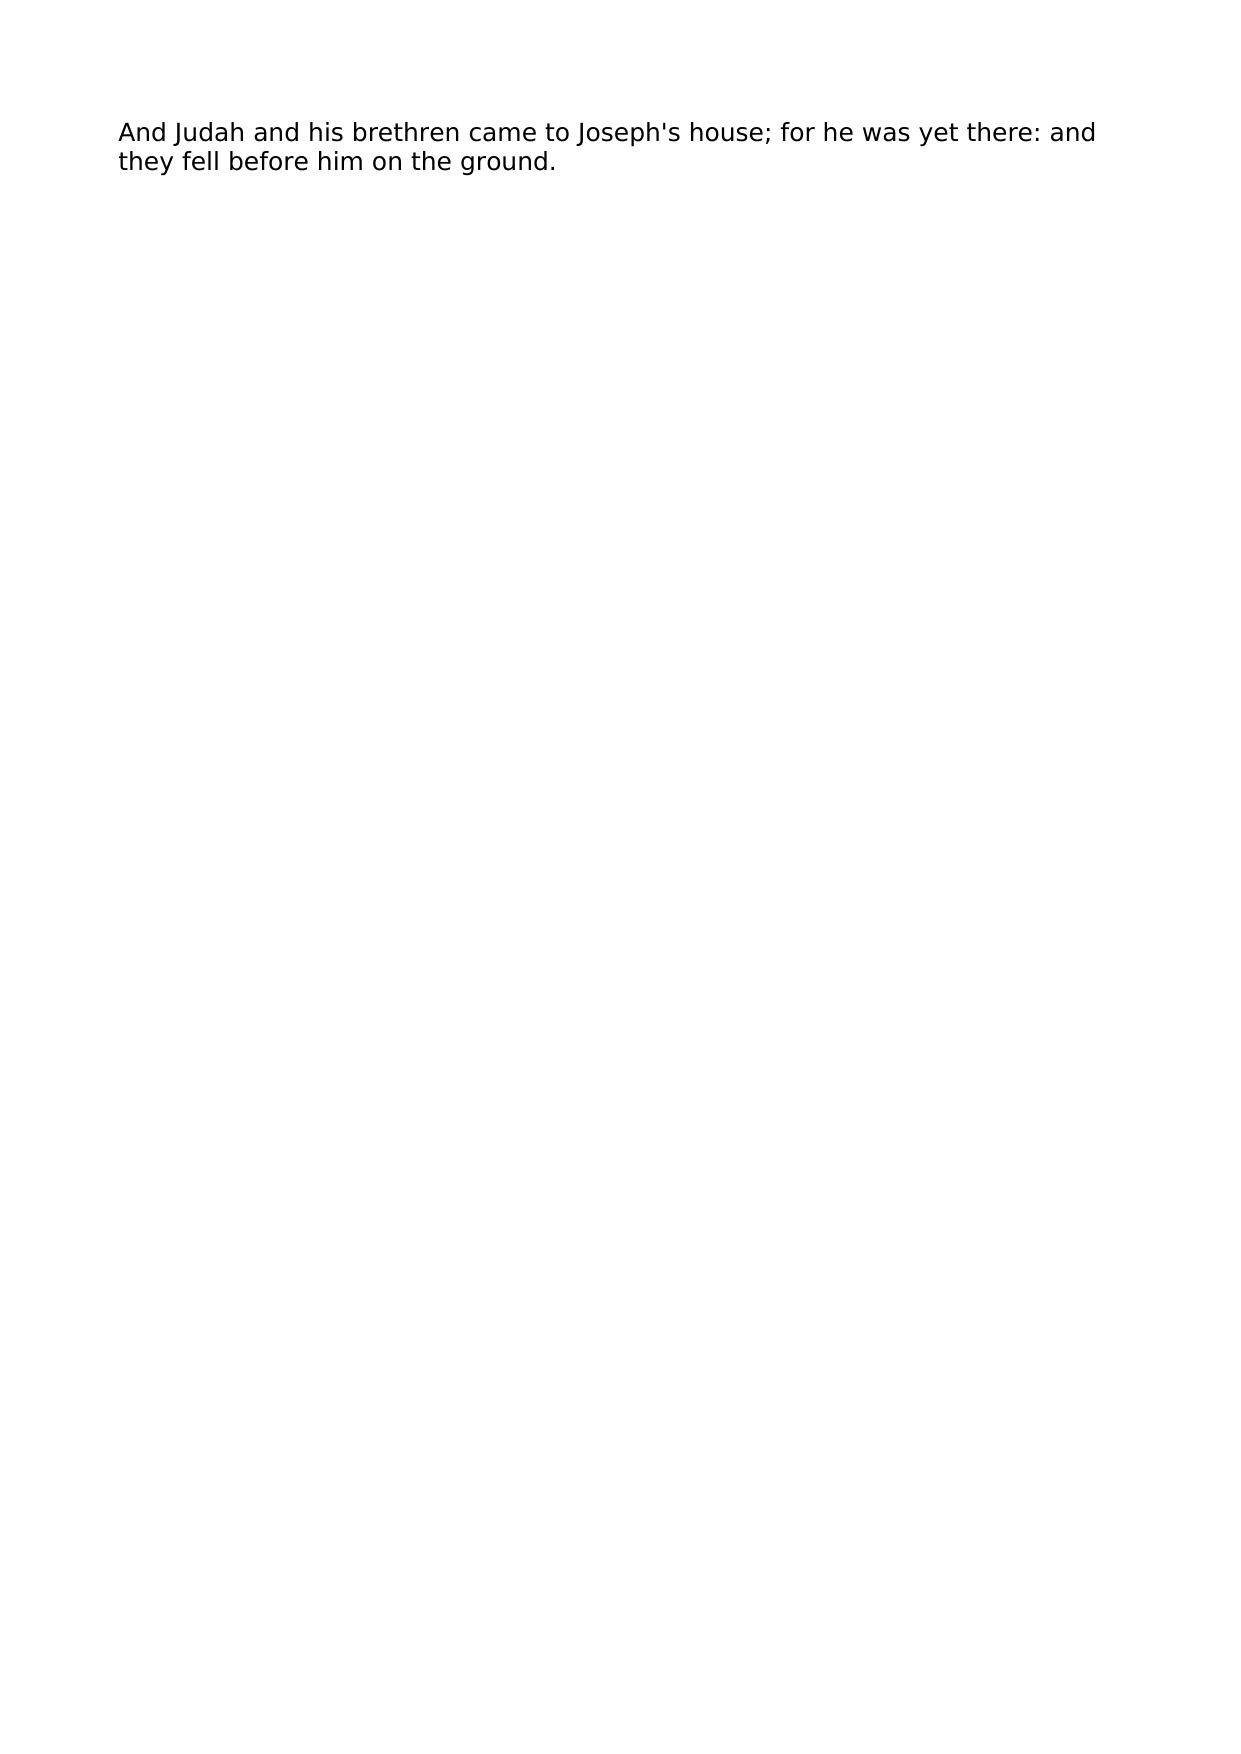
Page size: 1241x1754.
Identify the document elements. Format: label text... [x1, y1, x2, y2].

text And Judah and his brethren came to Joseph's house; for he was yet there: and they fell before him on the ground. [118, 118, 1122, 176]
